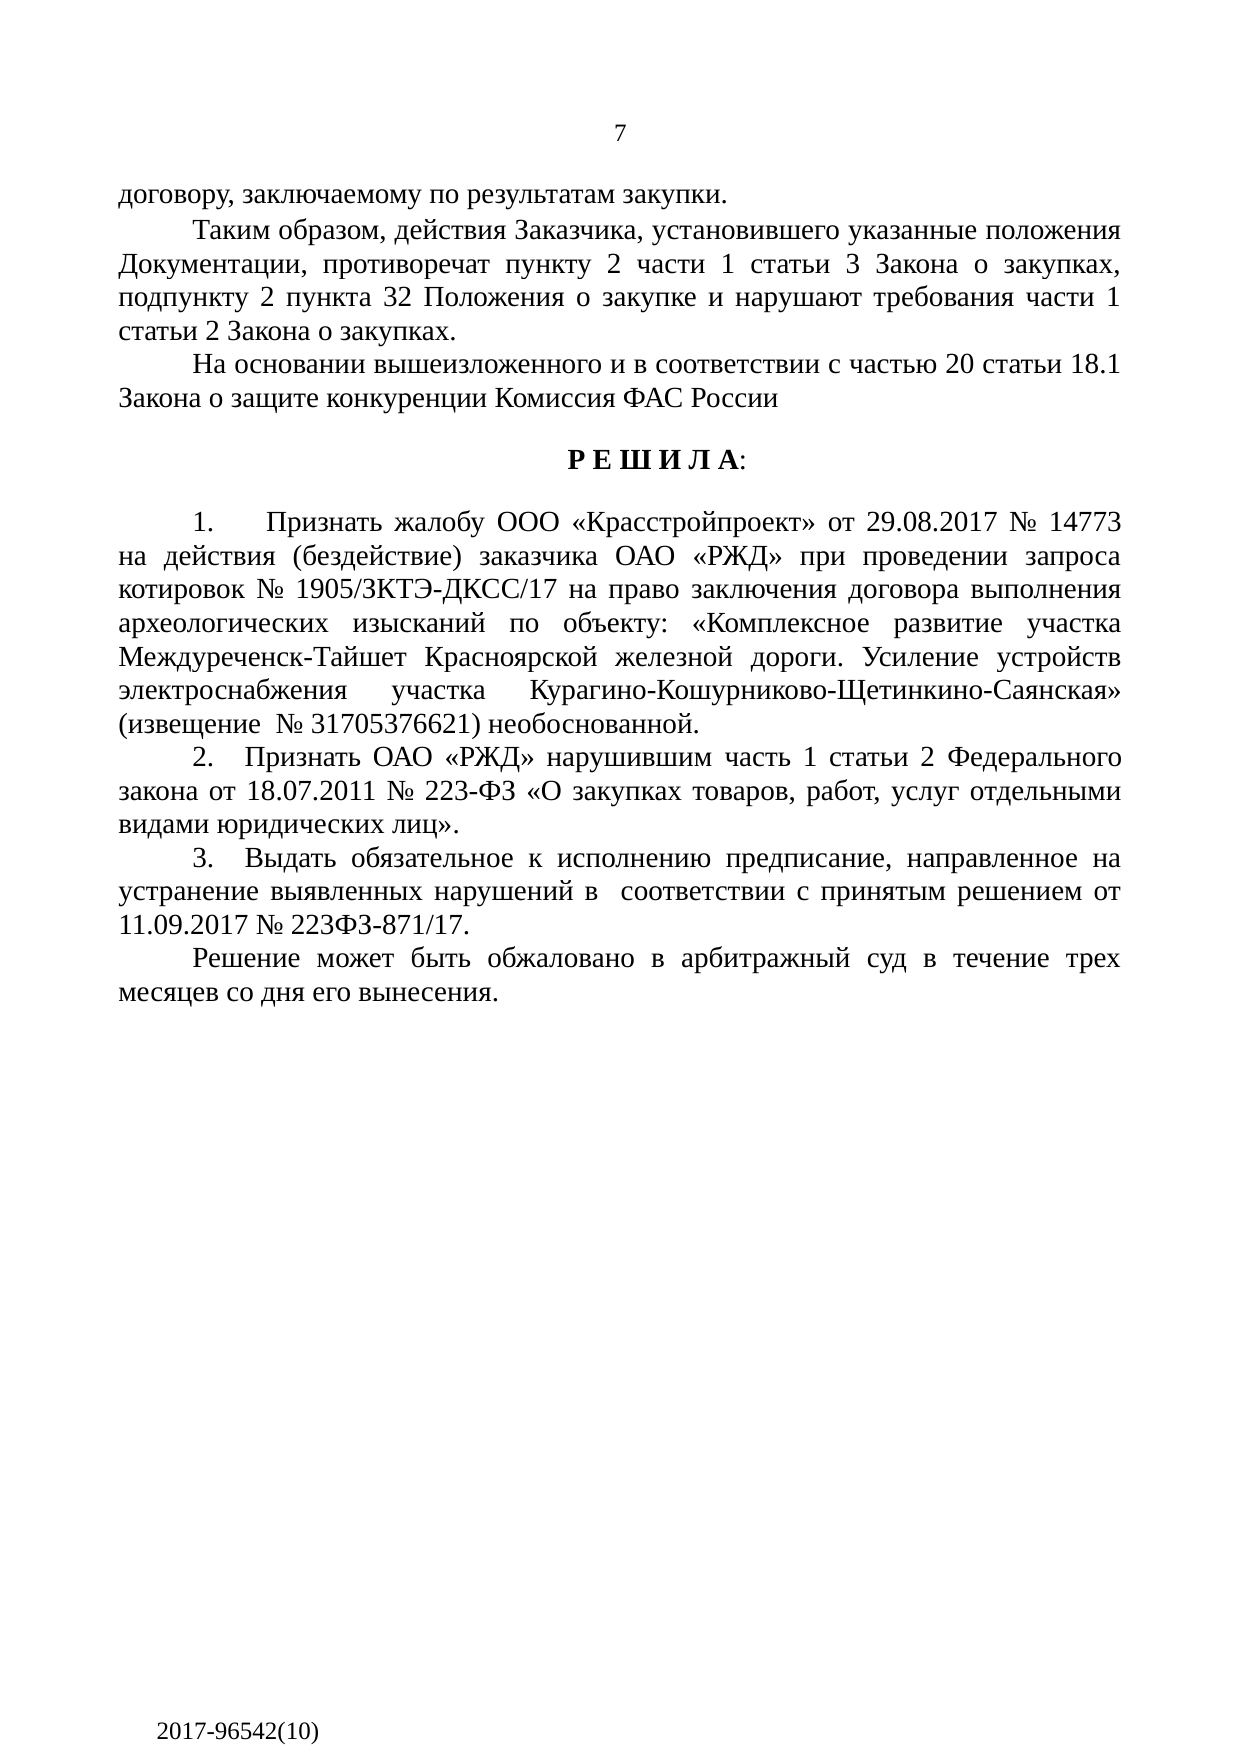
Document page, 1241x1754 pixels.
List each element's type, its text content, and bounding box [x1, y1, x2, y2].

text Таким образом, действия Заказчика, установившего указанные положения Документации, противоречат пункту 2 части 1 статьи 3 Закона о закупках, подпункту 2 пункта 32 Положения о закупке и нарушают требования части 1 статьи 2 Закона о закупках. [118, 212, 1122, 346]
list Выдать обязательное к исполнению предписание, направленное на устранение выявленных нарушений в соответствии с принятым решением от 11.09.2017 № 223ФЗ-871/17. [118, 840, 1122, 941]
text Р Е Ш И Л А: [118, 442, 1122, 476]
text Решение может быть обжаловано в арбитражный суд в течение трех месяцев со дня его вынесения. [118, 941, 1122, 1008]
text На основании вышеизложенного и в соответствии с частью 20 статьи 18.1 Закона о защите конкуренции Комиссия ФАС России [118, 346, 1122, 413]
list Признать ОАО «РЖД» нарушившим часть 1 статьи 2 Федерального закона от 18.07.2011 № 223-ФЗ «О закупках товаров, работ, услуг отдельными видами юридических лиц». [118, 739, 1122, 840]
text договору, заключаемому по результатам закупки. [118, 176, 1122, 210]
text 1. Признать жалобу ООО «Красстройпроект» от 29.08.2017 № 14773 на действия (бездействие) заказчика ОАО «РЖД» при проведении запроса котировок № 1905/ЗКТЭ-ДКСС/17 на право заключения договора выполнения археологических изысканий по объекту: «Комплексное развитие участка Междуреченск-Тайшет Красноярской железной дороги. Усиление устройств электроснабжения участка Курагино-Кошурниково-Щетинкино-Саянская» (извещение № 31705376621) необоснованной. [118, 504, 1122, 739]
